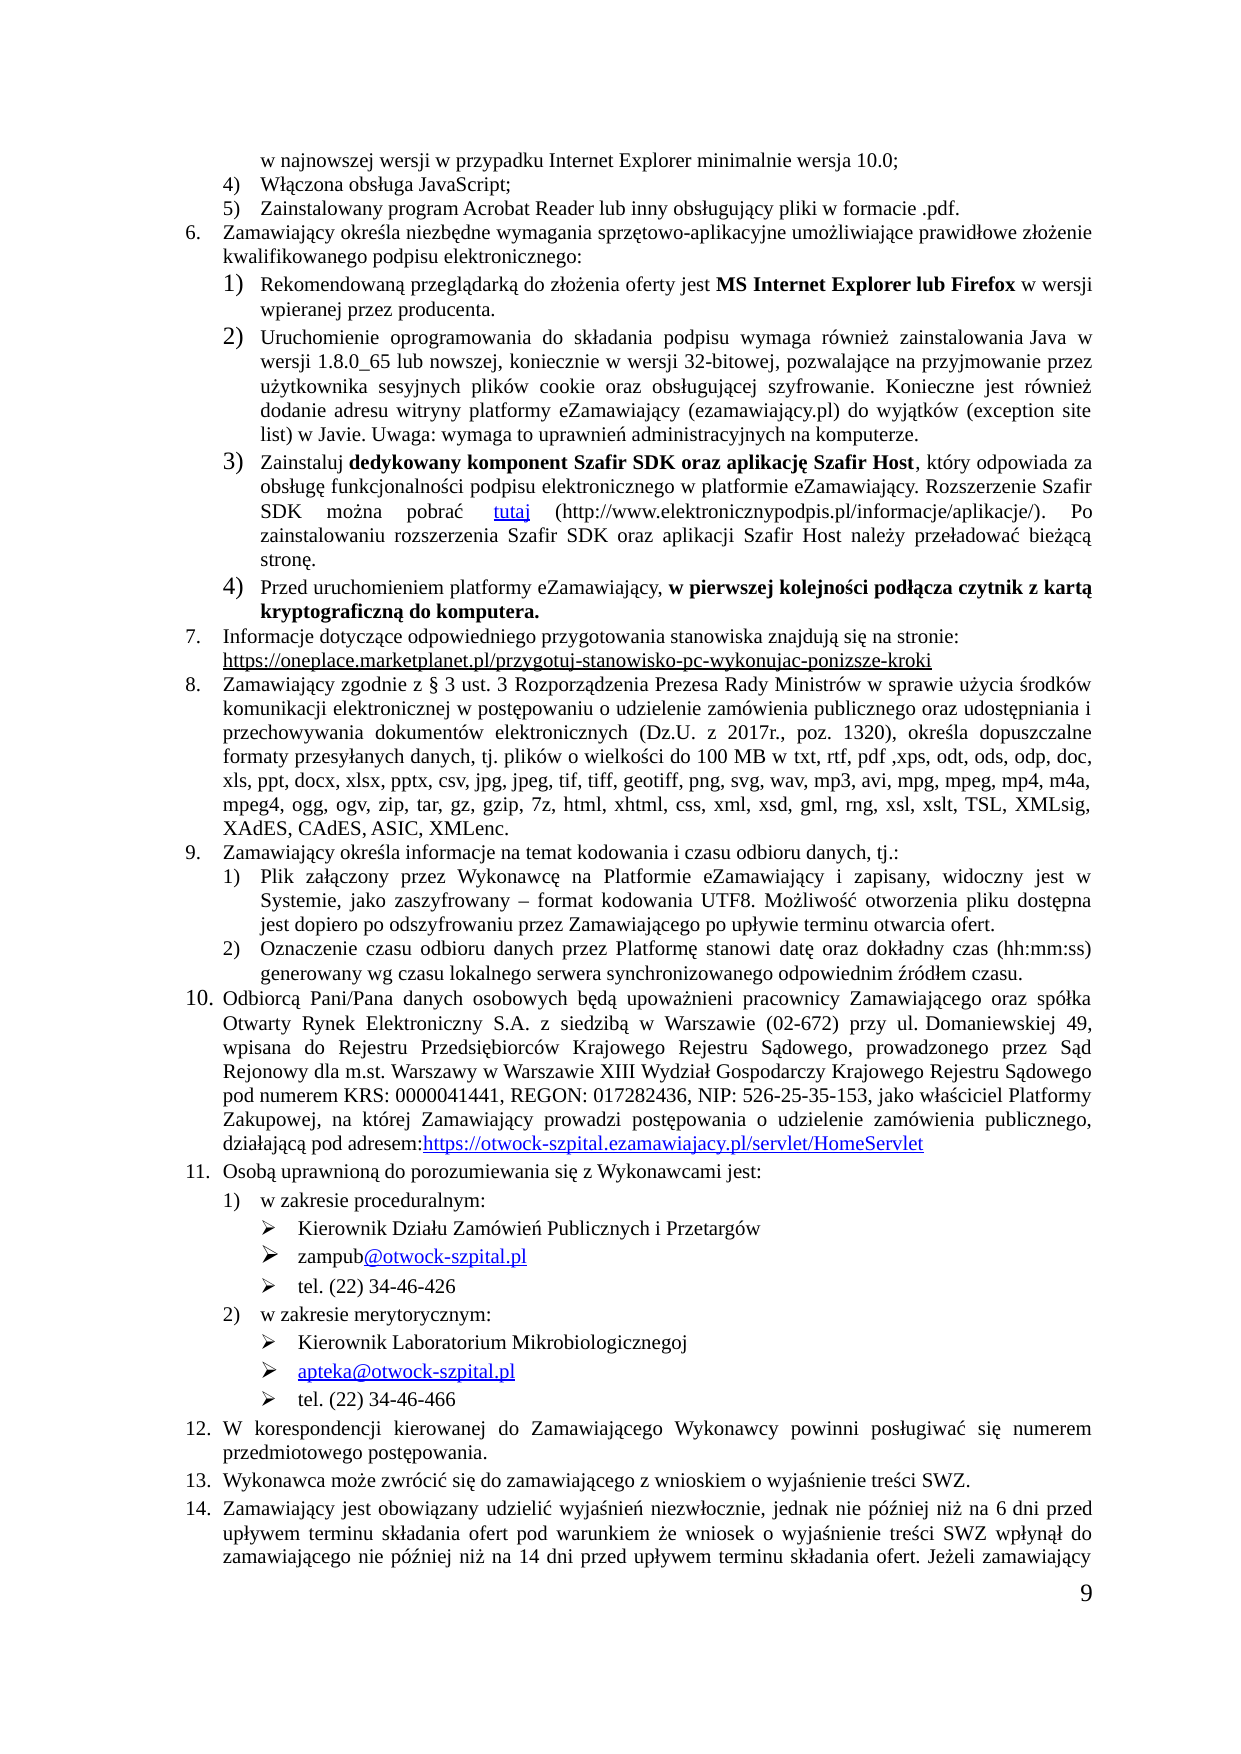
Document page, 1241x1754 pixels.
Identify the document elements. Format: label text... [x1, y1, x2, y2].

list Zainstalowany program Acrobat Reader lub inny obsługujący pliki w formacie .pdf. [223, 196, 1093, 220]
list Kierownik Laboratorium Mikrobiologicznegoj [260, 1330, 1093, 1354]
list w zakresie proceduralnym: [223, 1188, 1093, 1212]
list Informacje dotyczące odpowiedniego przygotowania stanowiska znajdują się na stronie: [185, 623, 1093, 648]
list tel. (22) 34-46-426 [260, 1274, 1093, 1298]
list Rekomendowaną przeglądarką do złożenia oferty jest MS Internet Explorer lub Firefox w wersji wpieranej przez producenta. [223, 268, 1093, 321]
list tel. (22) 34-46-466 [260, 1387, 1093, 1411]
list Zamawiający określa niezbędne wymagania sprzętowo-aplikacyjne umożliwiające prawidłowe złożenie kwalifikowanego podpisu elektronicznego: [185, 220, 1093, 268]
list Uruchomienie oprogramowania do składania podpisu wymaga również zainstalowania Java w wersji 1.8.0_65 lub nowszej, koniecznie w wersji 32-bitowej, pozwalające na przyjmowanie przez użytkownika sesyjnych plików cookie oraz obsługującej szyfrowanie. Konieczne jest również dodanie adresu witryny platformy eZamawiający (ezamawiający.pl) do wyjątków (exception site list) w Javie. Uwaga: wymaga to uprawnień administracyjnych na komputerze. [223, 321, 1093, 446]
list Włączona obsługa JavaScript; [223, 172, 1093, 196]
list w zakresie merytorycznym: [223, 1302, 1093, 1326]
list https://oneplace.marketplanet.pl/przygotuj-stanowisko-pc-wykonujac-ponizsze-kroki [185, 648, 1093, 672]
list zampub@otwock-szpital.pl [260, 1244, 1093, 1269]
list Plik załączony przez Wykonawcę na Platformie eZamawiający i zapisany, widoczny jest w Systemie, jako zaszyfrowany – format kodowania UTF8. Możliwość otworzenia pliku dostępna jest dopiero po odszyfrowaniu przez Zamawiającego po upływie terminu otwarcia ofert. [223, 864, 1093, 936]
list Odbiorcą Pani/Pana danych osobowych będą upoważnieni pracownicy Zamawiającego oraz spółka Otwarty Rynek Elektroniczny S.A. z siedzibą w Warszawie (02-672) przy ul. Domaniewskiej 49, wpisana do Rejestru Przedsiębiorców Krajowego Rejestru Sądowego, prowadzonego przez Sąd Rejonowy dla m.st. Warszawy w Warszawie XIII Wydział Gospodarczy Krajowego Rejestru Sądowego pod numerem KRS: 0000041441, REGON: 017282436, NIP: 526-25-35-153, jako właściciel Platformy Zakupowej, na której Zamawiający prowadzi postępowania o udzielenie zamówienia publicznego, działającą pod adresem:https://otwock-szpital.ezamawiajacy.pl/servlet/HomeServlet [185, 984, 1093, 1155]
list Zainstaluj dedykowany komponent Szafir SDK oraz aplikację Szafir Host, który odpowiada za obsługę funkcjonalności podpisu elektronicznego w platformie eZamawiający. Rozszerzenie Szafir SDK można pobrać tutaj (http://www.elektronicznypodpis.pl/informacje/aplikacje/). Po zainstalowaniu rozszerzenia Szafir SDK oraz aplikacji Szafir Host należy przeładować bieżącą stronę. [223, 446, 1093, 571]
list w najnowszej wersji w przypadku Internet Explorer minimalnie wersja 10.0; [223, 148, 1093, 172]
list Zamawiający określa informacje na temat kodowania i czasu odbioru danych, tj.: [185, 840, 1093, 864]
list Oznaczenie czasu odbioru danych przez Platformę stanowi datę oraz dokładny czas (hh:mm:ss) generowany wg czasu lokalnego serwera synchronizowanego odpowiednim źródłem czasu. [223, 936, 1093, 984]
list Wykonawca może zwrócić się do zamawiającego z wnioskiem o wyjaśnienie treści SWZ. [185, 1468, 1093, 1492]
list Przed uruchomieniem platformy eZamawiający, w pierwszej kolejności podłącza czytnik z kartą kryptograficzną do komputera. [223, 571, 1093, 623]
list W korespondencji kierowanej do Zamawiającego Wykonawcy powinni posługiwać się numerem przedmiotowego postępowania. [185, 1416, 1093, 1464]
list Zamawiający jest obowiązany udzielić wyjaśnień niezwłocznie, jednak nie później niż na 6 dni przed upływem terminu składania ofert pod warunkiem że wniosek o wyjaśnienie treści SWZ wpłynął do zamawiającego nie później niż na 14 dni przed upływem terminu składania ofert. Jeżeli zamawiający [185, 1496, 1093, 1568]
list Zamawiający zgodnie z § 3 ust. 3 Rozporządzenia Prezesa Rady Ministrów w sprawie użycia środków komunikacji elektronicznej w postępowaniu o udzielenie zamówienia publicznego oraz udostępniania i przechowywania dokumentów elektronicznych (Dz.U. z 2017r., poz. 1320), określa dopuszczalne formaty przesyłanych danych, tj. plików o wielkości do 100 MB w txt, rtf, pdf ,xps, odt, ods, odp, doc, xls, ppt, docx, xlsx, pptx, csv, jpg, jpeg, tif, tiff, geotiff, png, svg, wav, mp3, avi, mpg, mpeg, mp4, m4a, mpeg4, ogg, ogv, zip, tar, gz, gzip, 7z, html, xhtml, css, xml, xsd, gml, rng, xsl, xslt, TSL, XMLsig, XAdES, CAdES, ASIC, XMLenc. [185, 672, 1093, 840]
list apteka@otwock-szpital.pl [260, 1359, 1093, 1383]
list Osobą uprawnioną do porozumiewania się z Wykonawcami jest: [185, 1159, 1093, 1183]
list Kierownik Działu Zamówień Publicznych i Przetargów [260, 1216, 1093, 1240]
